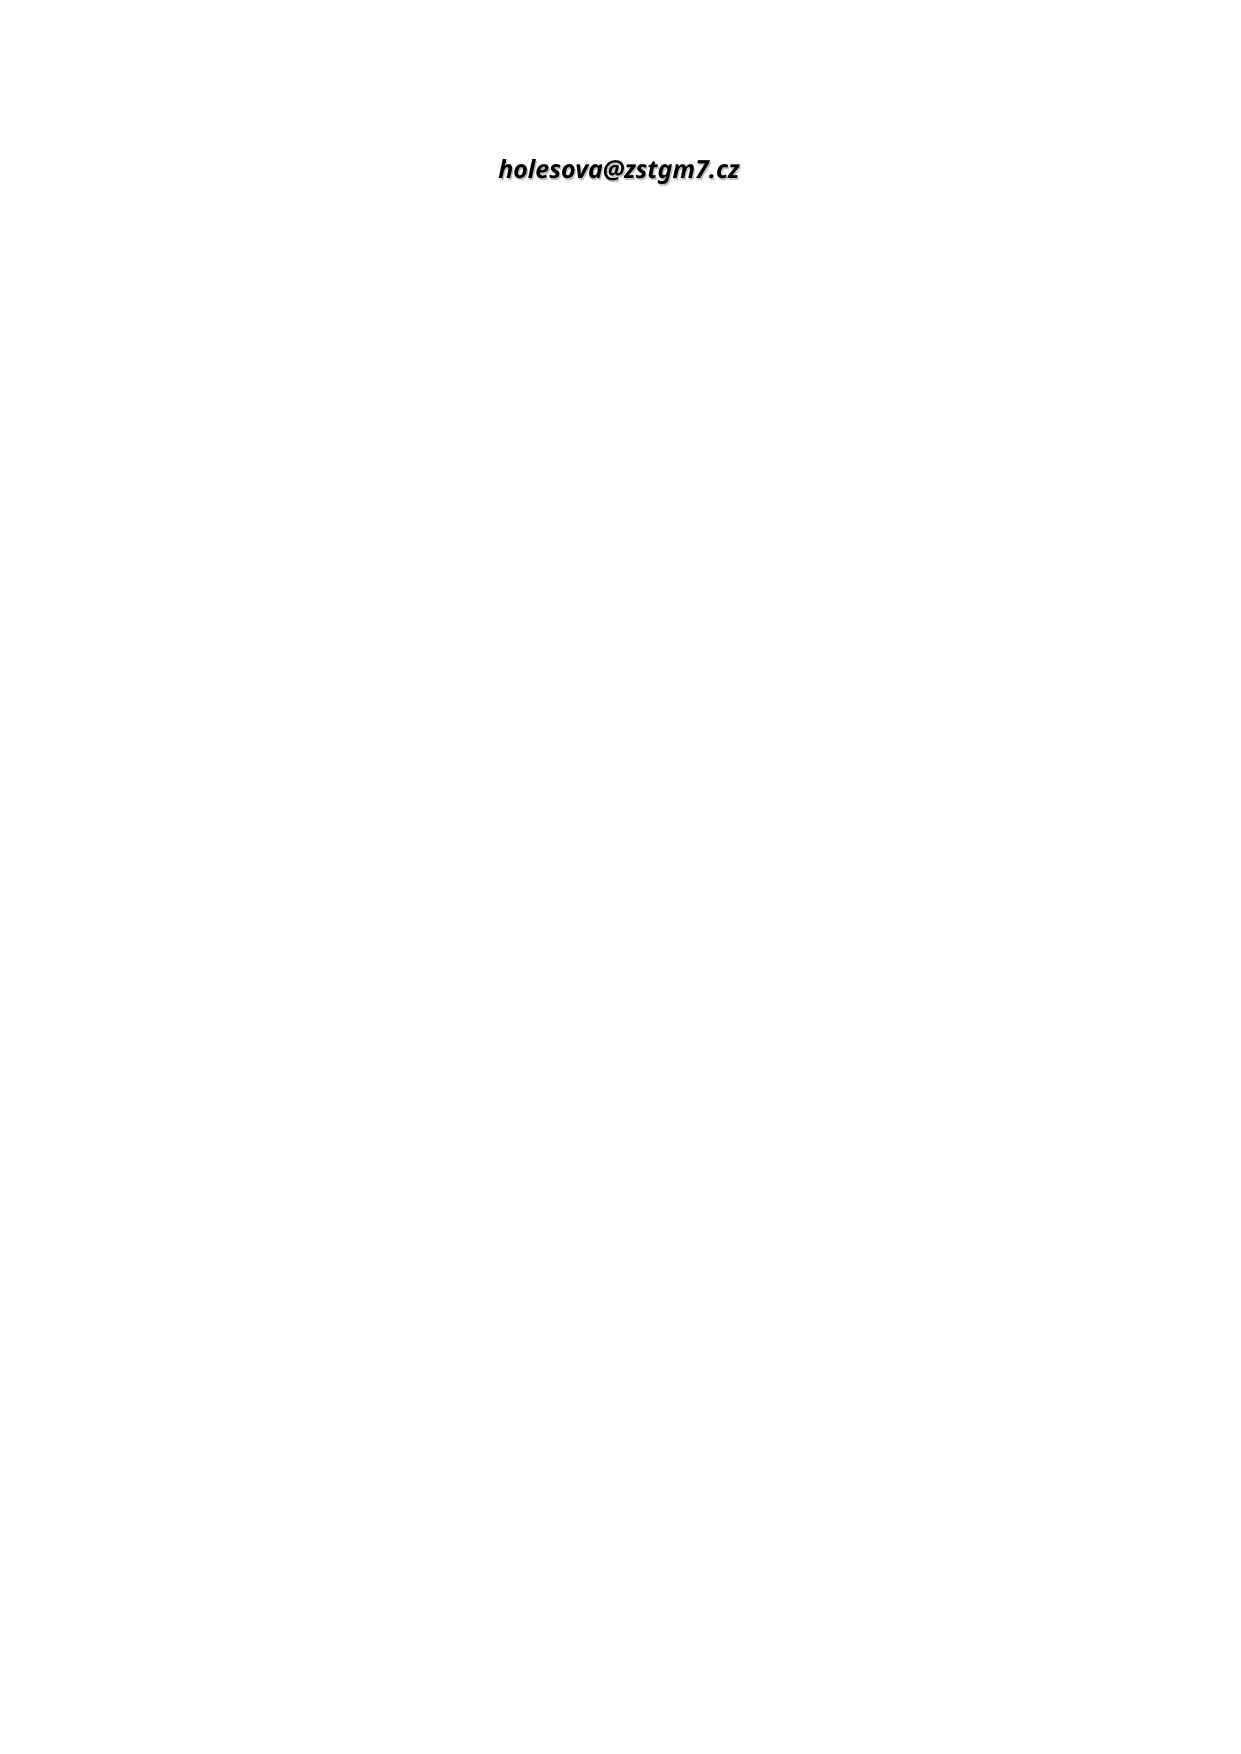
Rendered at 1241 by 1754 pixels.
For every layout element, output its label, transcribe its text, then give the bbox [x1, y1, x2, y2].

text holesova@zstgm7.cz [118, 152, 1122, 186]
